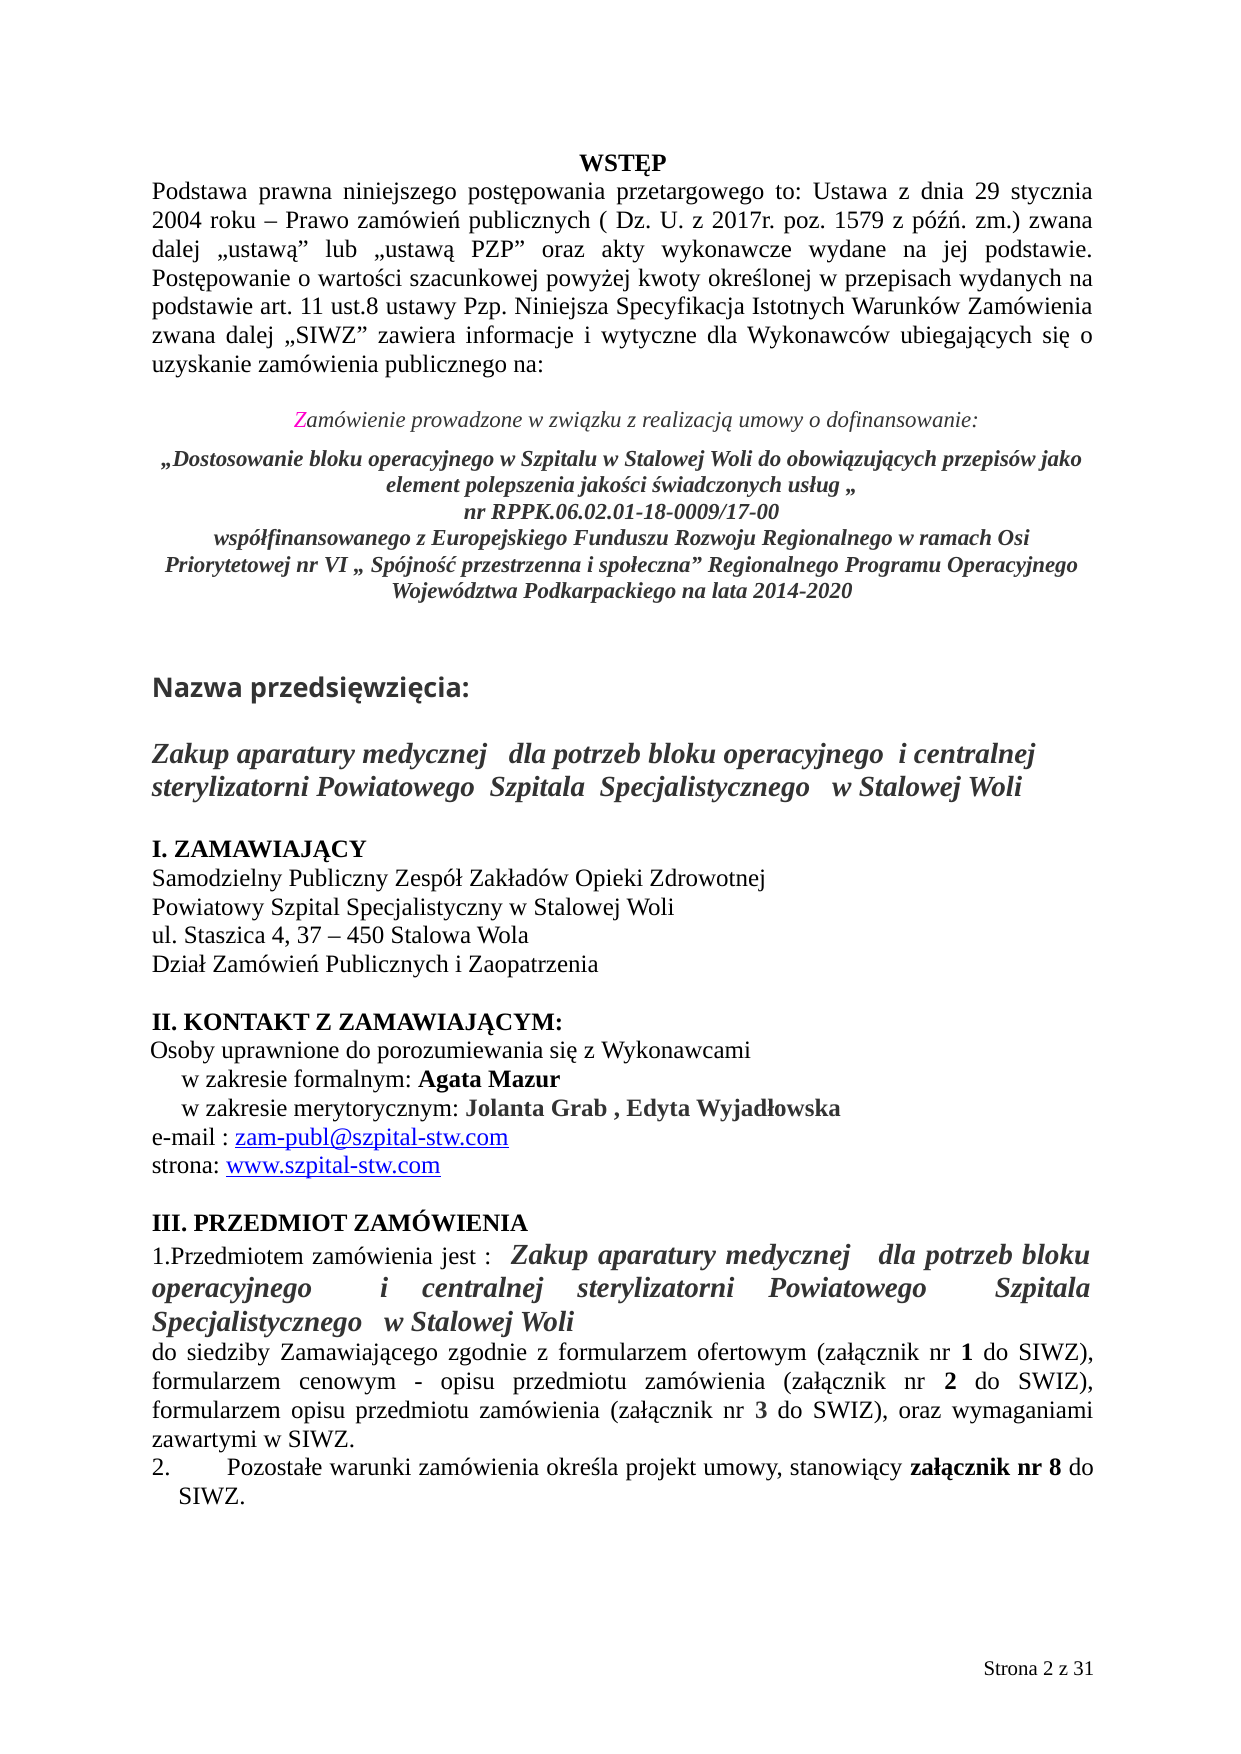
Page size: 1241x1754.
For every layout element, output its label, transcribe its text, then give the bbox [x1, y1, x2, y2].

list Pozostałe warunki zamówienia określa projekt umowy, stanowiący załącznik nr 8 do SIWZ. [152, 1452, 1094, 1510]
list do siedziby Zamawiającego zgodnie z formularzem ofertowym (załącznik nr 1 do SIWZ), formularzem cenowym - opisu przedmiotu zamówienia (załącznik nr 2 do SWIZ), formularzem opisu przedmiotu zamówienia (załącznik nr 3 do SWIZ), oraz wymaganiami zawartymi w SIWZ. [152, 1337, 1094, 1452]
text e-mail : zam-publ@szpital-stw.com [152, 1122, 1094, 1151]
text WSTĘP [152, 148, 1094, 176]
text „Dostosowanie bloku operacyjnego w Szpitalu w Stalowej Woli do obowiązujących przepisów jako element polepszenia jakości świadczonych usług „ [152, 445, 1094, 498]
text Zamówienie prowadzone w związku z realizacją umowy o dofinansowanie: [181, 406, 1094, 433]
text Osoby uprawnione do porozumiewania się z Wykonawcami [150, 1036, 1094, 1064]
text w zakresie merytorycznym: Jolanta Grab , Edyta Wyjadłowska [176, 1093, 1094, 1122]
text nr RPPK.06.02.01-18-0009/17-00 [152, 498, 1094, 524]
text strona: www.szpital-stw.com [152, 1151, 1094, 1179]
text Nazwa przedsięwzięcia: [152, 668, 1094, 705]
list 1.Przedmiotem zamówienia jest : Zakup aparatury medycznej dla potrzeb bloku operacyjnego i centralnej sterylizatorni Powiatowego Szpitala Specjalistycznego w Stalowej Woli [150, 1237, 1094, 1337]
text Zakup aparatury medycznej dla potrzeb bloku operacyjnego i centralnej sterylizatorni Powiatowego Szpitala Specjalistycznego w Stalowej Woli [152, 736, 1094, 803]
text ul. Staszica 4, 37 – 450 Stalowa Wola [152, 921, 1094, 949]
text III. PRZEDMIOT ZAMÓWIENIA [152, 1208, 1094, 1237]
text Powiatowy Szpital Specjalistyczny w Stalowej Woli [152, 892, 1094, 921]
text II. KONTAKT Z ZAMAWIAJĄCYM: [152, 1007, 1094, 1036]
text Dział Zamówień Publicznych i Zaopatrzenia [152, 949, 1094, 978]
text Samodzielny Publiczny Zespół Zakładów Opieki Zdrowotnej [152, 863, 1094, 892]
text współfinansowanego z Europejskiego Funduszu Rozwoju Regionalnego w ramach Osi Priorytetowej nr VI „ Spójność przestrzenna i społeczna” Regionalnego Programu Operacyjnego Województwa Podkarpackiego na lata 2014-2020 [152, 524, 1094, 603]
text Podstawa prawna niniejszego postępowania przetargowego to: Ustawa z dnia 29 stycznia 2004 roku – Prawo zamówień publicznych ( Dz. U. z 2017r. poz. 1579 z późń. zm.) zwana dalej „ustawą” lub „ustawą PZP” oraz akty wykonawcze wydane na jej podstawie. Postępowanie o wartości szacunkowej powyżej kwoty określonej w przepisach wydanych na podstawie art. 11 ust.8 ustawy Pzp. Niniejsza Specyfikacja Istotnych Warunków Zamówienia zwana dalej „SIWZ” zawiera informacje i wytyczne dla Wykonawców ubiegających się o uzyskanie zamówienia publicznego na: [152, 176, 1094, 378]
text w zakresie formalnym: Agata Mazur [176, 1064, 1094, 1093]
text I. ZAMAWIAJĄCY [152, 834, 1094, 863]
